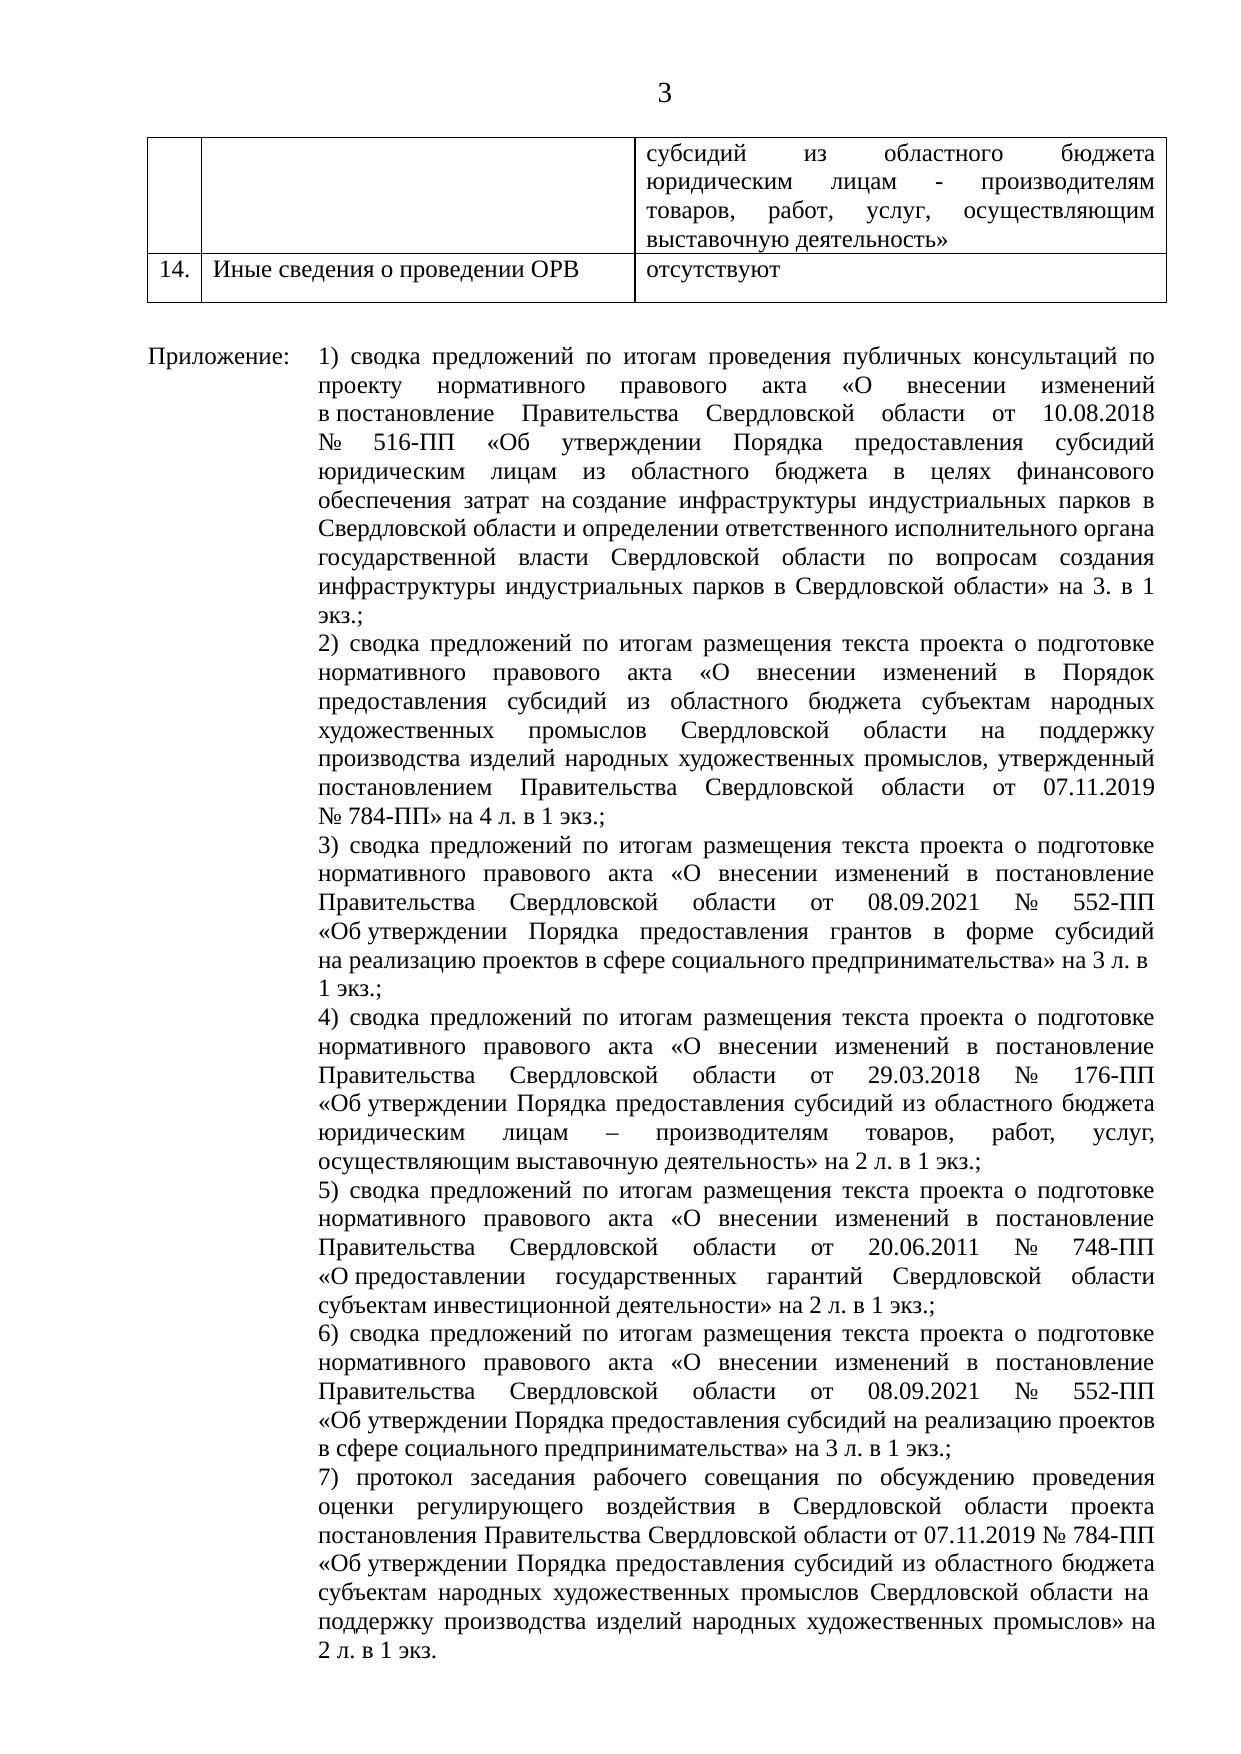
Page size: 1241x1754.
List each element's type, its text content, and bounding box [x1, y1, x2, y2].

table_cell 14. [148, 254, 201, 302]
table_header Приложение: [148, 341, 307, 1663]
table_cell [202, 138, 634, 253]
table_cell отсутствуют [636, 254, 1166, 302]
table_cell Иные сведения о проведении ОРВ [202, 254, 634, 302]
table_cell [148, 138, 201, 253]
table_cell субсидий из областного бюджета юридическим лицам - производителям товаров, работ, услуг, осуществляющим выставочную деятельность» [636, 138, 1166, 253]
table_header 1) сводка предложений по итогам проведения публичных консультаций по проекту нормативного правового акта «О внесении изменений в постановление Правительства Свердловской области от 10.08.2018 № 516-ПП «Об утверждении Порядка предоставления субсидий юридическим лицам из областного бюджета в целях финансового обеспечения затрат на создание инфраструктуры индустриальных парков в Свердловской области и определении ответственного исполнительного органа государственной власти Свердловской области по вопросам создания инфраструктуры индустриальных парков в Свердловской области» на 3. в 1 экз.; 2) сводка предложений по итогам размещения текста проекта о подготовке нормативного правового акта «О внесении изменений в Порядок предоставления субсидий из областного бюджета субъектам народных художественных промыслов Свердловской области на поддержку производства изделий народных художественных промыслов, утвержденный постановлением Правительства Свердловской области от 07.11.2019 № 784-ПП» на 4 л. в 1 экз.; 3) сводка предложений по итогам размещения текста проекта о подготовке нормативного правового акта «О внесении изменений в постановление Правительства Свердловской области от 08.09.2021 № 552-ПП «Об утверждении Порядка предоставления грантов в форме субсидий на реализацию проектов в сфере социального предпринимательства» на 3 л. в 1 экз.; 4) сводка предложений по итогам размещения текста проекта о подготовке нормативного правового акта «О внесении изменений в постановление Правительства Свердловской области от 29.03.2018 № 176-ПП «Об утверждении Порядка предоставления субсидий из областного бюджета юридическим лицам – производителям товаров, работ, услуг, осуществляющим выставочную деятельность» на 2 л. в 1 экз.; 5) сводка предложений по итогам размещения текста проекта о подготовке нормативного правового акта «О внесении изменений в постановление Правительства Свердловской области от 20.06.2011 № 748-ПП «О предоставлении государственных гарантий Свердловской области субъектам инвестиционной деятельности» на 2 л. в 1 экз.; 6) сводка предложений по итогам размещения текста проекта о подготовке нормативного правового акта «О внесении изменений в постановление Правительства Свердловской области от 08.09.2021 № 552-ПП «Об утверждении Порядка предоставления субсидий на реализацию проектов в сфере социального предпринимательства» на 3 л. в 1 экз.; 7) протокол заседания рабочего совещания по обсуждению проведения оценки регулирующего воздействия в Свердловской области проекта постановления Правительства Свердловской области от 07.11.2019 № 784-ПП «Об утверждении Порядка предоставления субсидий из областного бюджета субъектам народных художественных промыслов Свердловской области на поддержку производства изделий народных художественных промыслов» на 2 л. в 1 экз. [307, 341, 1167, 1663]
